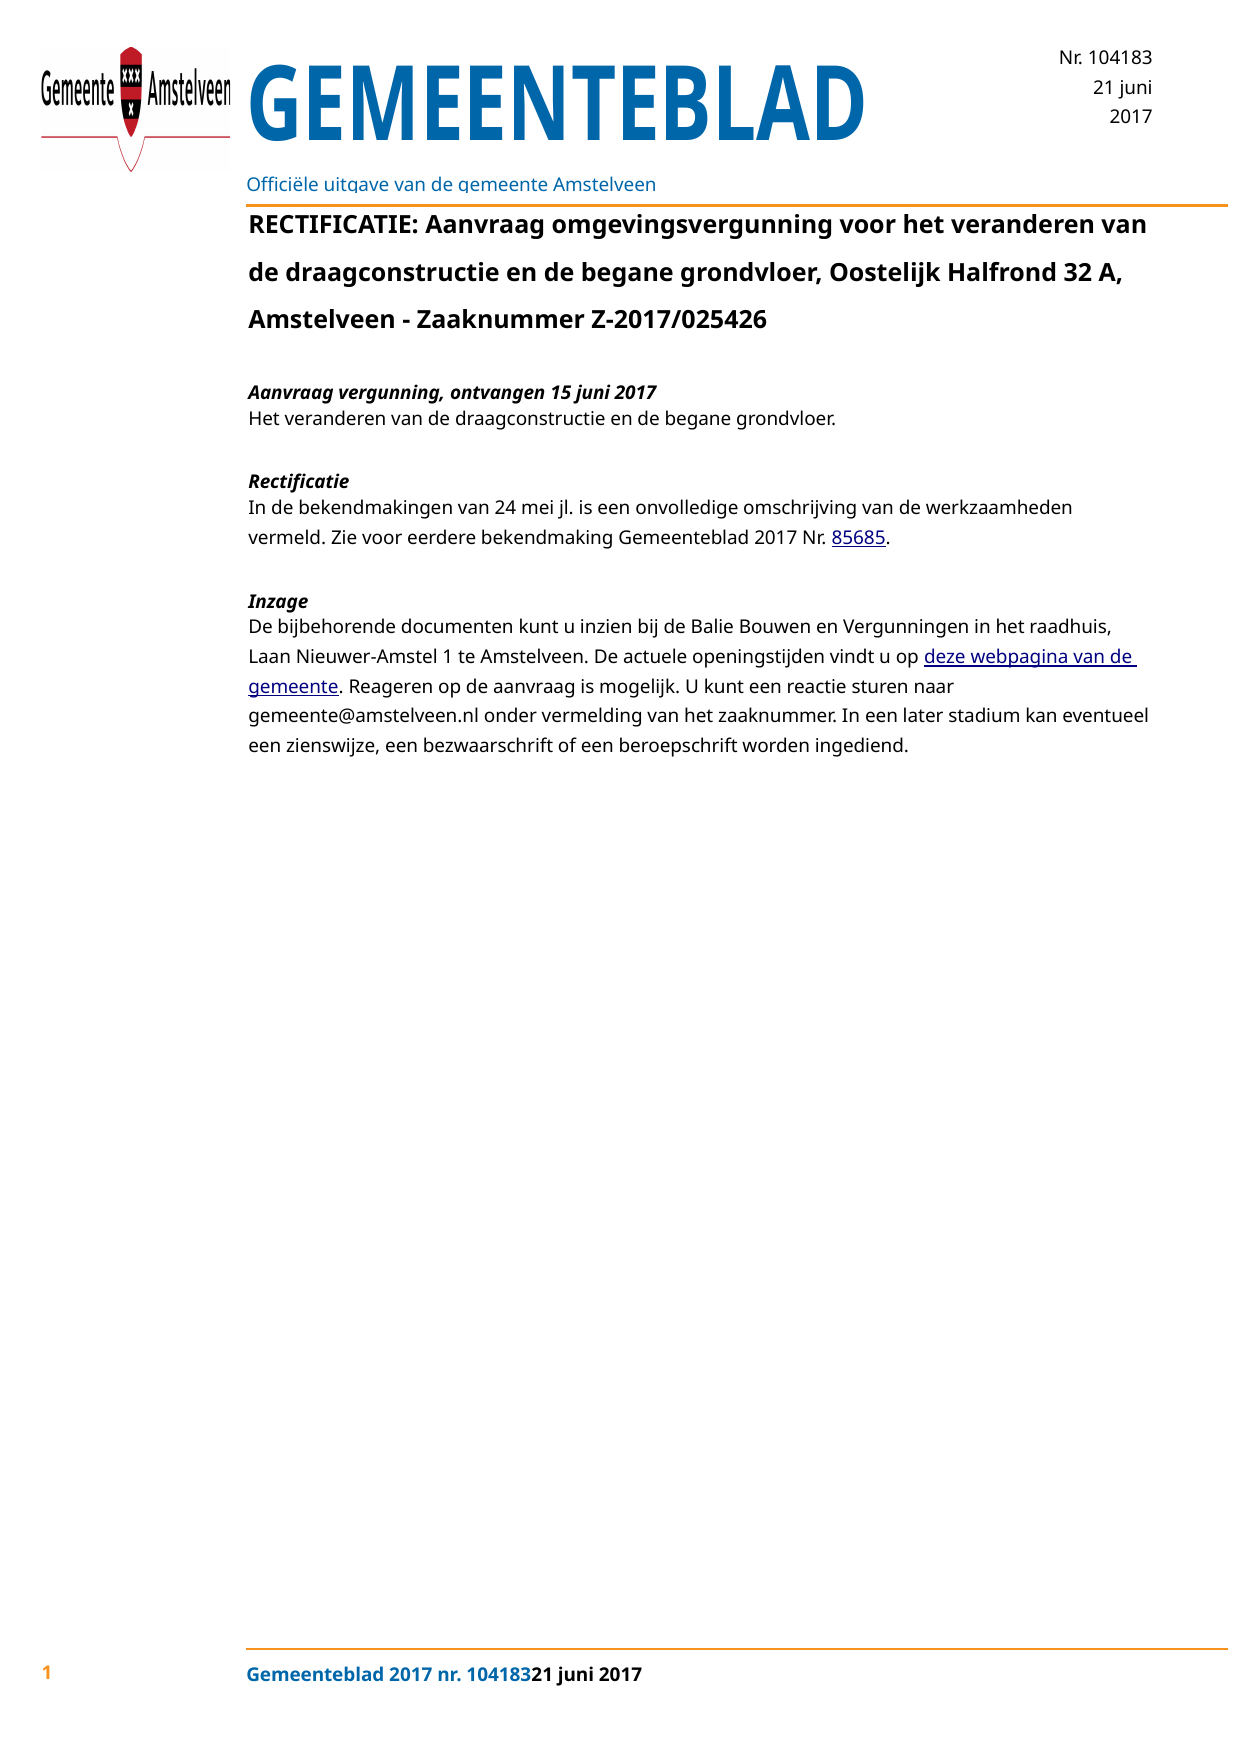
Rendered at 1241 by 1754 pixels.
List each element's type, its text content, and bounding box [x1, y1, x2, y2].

text Rectificatie [248, 469, 1152, 494]
text Het veranderen van de draagconstructie en de begane grondvloer. [248, 405, 1152, 431]
text De bijbehorende documenten kunt u inzien bij de Balie Bouwen en Vergunningen in het raadhuis, Laan Nieuwer-Amstel 1 te Amstelveen. De actuele openingstijden vindt u op deze webpagina van de gemeente. Reageren op de aanvraag is mogelijk. U kunt een reactie sturen naar gemeente@amstelveen.nl onder vermelding van het zaaknummer. In een later stadium kan eventueel een zienswijze, een bezwaarschrift of een beroepschrift worden ingediend. [248, 614, 1152, 758]
picture [41, 47, 231, 172]
text Inzage [248, 588, 1152, 614]
text In de bekendmakingen van 24 mei jl. is een onvolledige omschrijving van de werkzaamheden vermeld. Zie voor eerdere bekendmaking Gemeenteblad 2017 Nr. 85685. [248, 494, 1152, 550]
text RECTIFICATIE: Aanvraag omgevingsvergunning voor het veranderen van de draagconstructie en de begane grondvloer, Oostelijk Halfrond 32 A, Amstelveen - Zaaknummer Z-2017/025426 [248, 207, 1152, 336]
text Aanvraag vergunning, ontvangen 15 juni 2017 [248, 379, 1152, 405]
